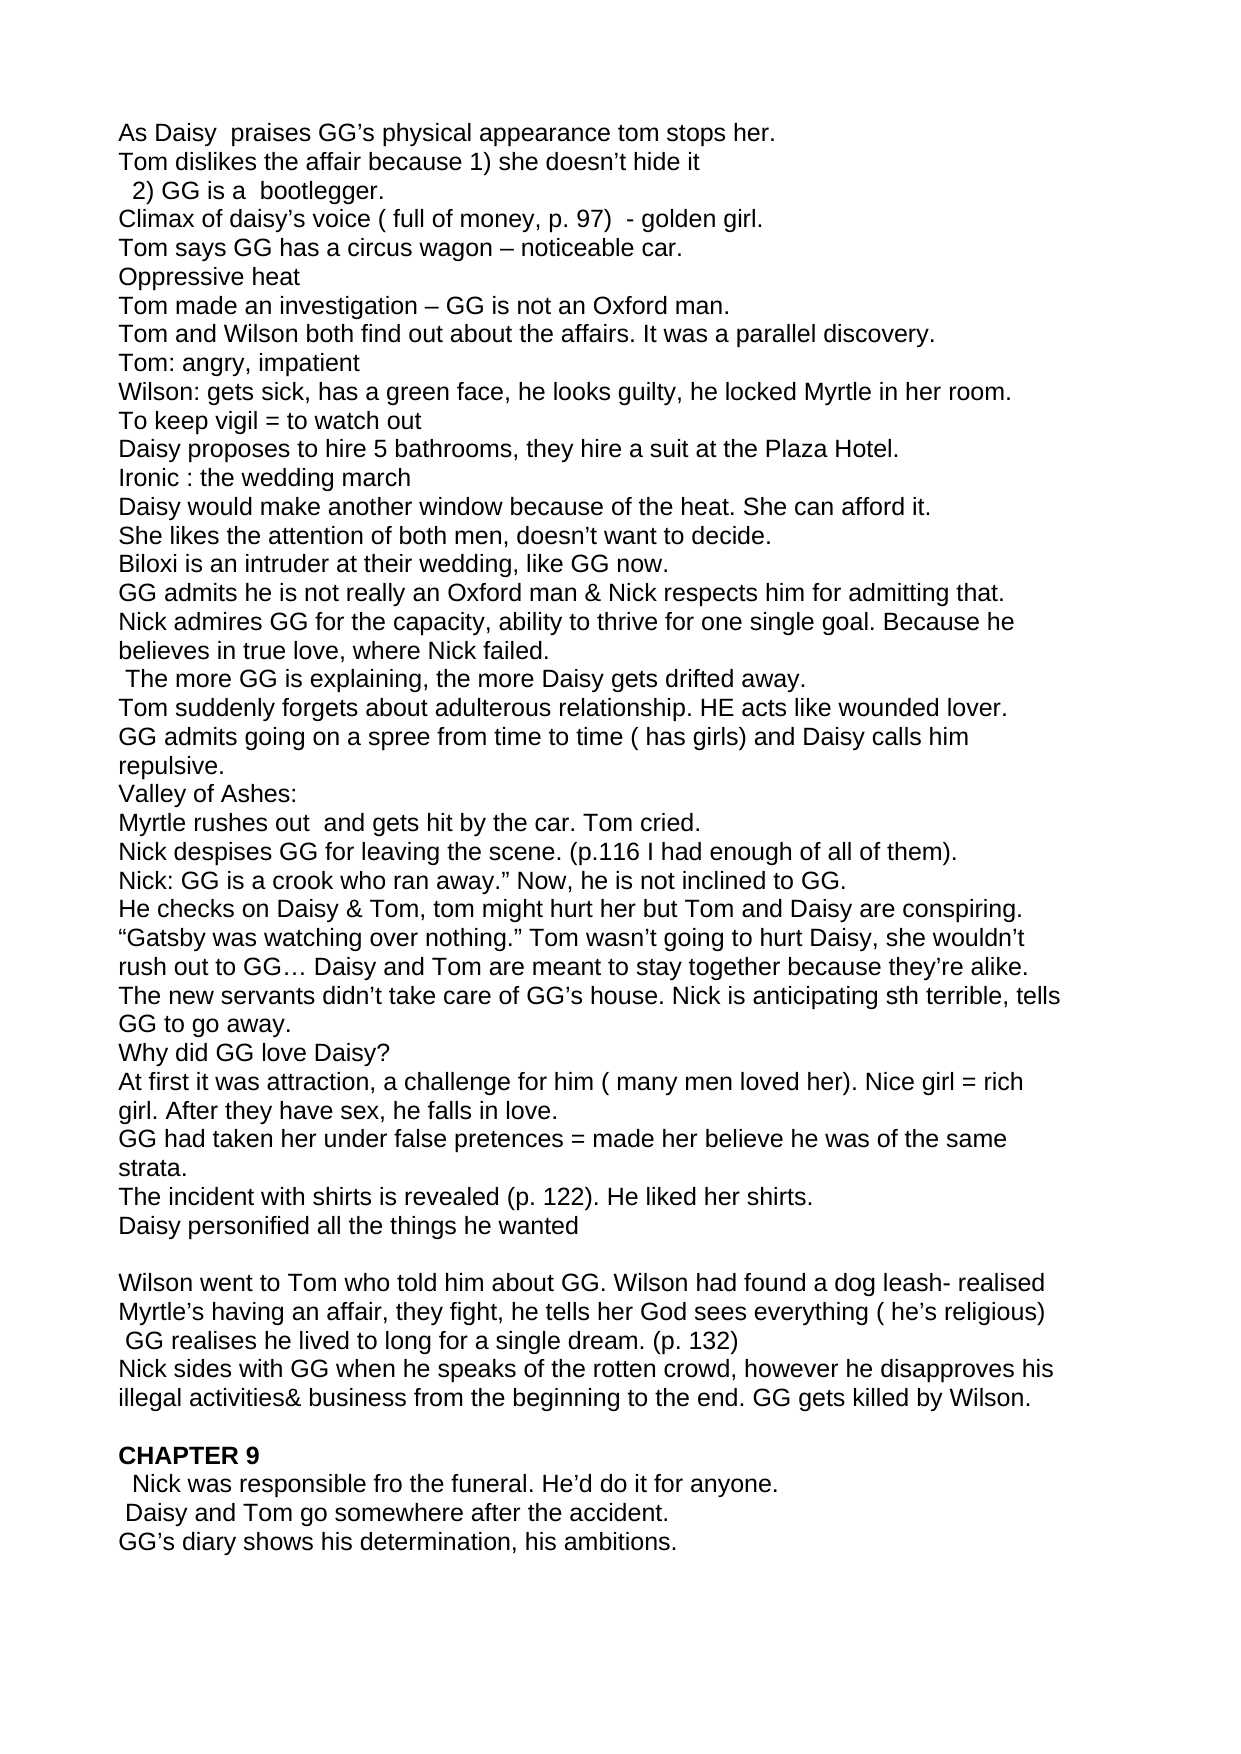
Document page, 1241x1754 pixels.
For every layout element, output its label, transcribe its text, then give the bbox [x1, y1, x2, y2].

text Tom made an investigation – GG is not an Oxford man. [118, 291, 1063, 319]
text Oppressive heat [118, 262, 1063, 291]
text Nick sides with GG when he speaks of the rotten crowd, however he disapproves his illegal activities& business from the beginning to the end. GG gets killed by Wilson. [118, 1354, 1063, 1412]
text Tom and Wilson both find out about the affairs. It was a parallel discovery. [118, 319, 1063, 348]
text Biloxi is an intruder at their wedding, like GG now. [118, 549, 1063, 578]
text GG admits he is not really an Oxford man & Nick respects him for admitting that. [118, 578, 1063, 607]
text The more GG is explaining, the more Daisy gets drifted away. [118, 664, 1063, 693]
text 2) GG is a bootlegger. [118, 176, 1063, 204]
text Wilson went to Tom who told him about GG. Wilson had found a dog leash- realised Myrtle’s having an affair, they fight, he tells her God sees everything ( he’s religious) [118, 1268, 1063, 1326]
text Valley of Ashes: [118, 779, 1063, 808]
text Tom: angry, impatient [118, 348, 1063, 377]
text Daisy personified all the things he wanted [118, 1211, 1063, 1239]
text She likes the attention of both men, doesn’t want to decide. [118, 521, 1063, 549]
text He checks on Daisy & Tom, tom might hurt her but Tom and Daisy are conspiring. “Gatsby was watching over nothing.” Tom wasn’t going to hurt Daisy, she wouldn’t rush out to GG… Daisy and Tom are meant to stay together because they’re alike. [118, 894, 1063, 981]
text GG had taken her under false pretences = made her believe he was of the same strata. [118, 1124, 1063, 1182]
text Daisy would make another window because of the heat. She can afford it. [118, 492, 1063, 521]
text Daisy proposes to hire 5 bathrooms, they hire a suit at the Plaza Hotel. [118, 434, 1063, 463]
text Why did GG love Daisy? [118, 1038, 1063, 1067]
text Myrtle rushes out and gets hit by the car. Tom cried. [118, 808, 1063, 837]
text The new servants didn’t take care of GG’s house. Nick is anticipating sth terrible, tells GG to go away. [118, 981, 1063, 1038]
text GG realises he lived to long for a single dream. (p. 132) [118, 1326, 1063, 1354]
text Climax of daisy’s voice ( full of money, p. 97) - golden girl. [118, 204, 1063, 233]
text Nick admires GG for the capacity, ability to thrive for one single goal. Because he believes in true love, where Nick failed. [118, 607, 1063, 664]
text GG’s diary shows his determination, his ambitions. [118, 1527, 1063, 1556]
text Tom suddenly forgets about adulterous relationship. HE acts like wounded lover. [118, 693, 1063, 722]
text Daisy and Tom go somewhere after the accident. [118, 1498, 1063, 1527]
text Wilson: gets sick, has a green face, he looks guilty, he locked Myrtle in her room. [118, 377, 1063, 406]
text As Daisy praises GG’s physical appearance tom stops her. [118, 118, 1063, 147]
text Nick was responsible fro the funeral. He’d do it for anyone. [118, 1469, 1063, 1498]
text Nick despises GG for leaving the scene. (p.116 I had enough of all of them). [118, 837, 1063, 866]
text At first it was attraction, a challenge for him ( many men loved her). Nice girl = rich girl. After they have sex, he falls in love. [118, 1067, 1063, 1124]
text The incident with shirts is revealed (p. 122). He liked her shirts. [118, 1182, 1063, 1211]
text CHAPTER 9 [118, 1441, 1063, 1469]
text Tom says GG has a circus wagon – noticeable car. [118, 233, 1063, 262]
text Tom dislikes the affair because 1) she doesn’t hide it [118, 147, 1063, 176]
text Nick: GG is a crook who ran away.” Now, he is not inclined to GG. [118, 866, 1063, 894]
text To keep vigil = to watch out [118, 406, 1063, 434]
text GG admits going on a spree from time to time ( has girls) and Daisy calls him repulsive. [118, 722, 1063, 779]
text Ironic : the wedding march [118, 463, 1063, 492]
